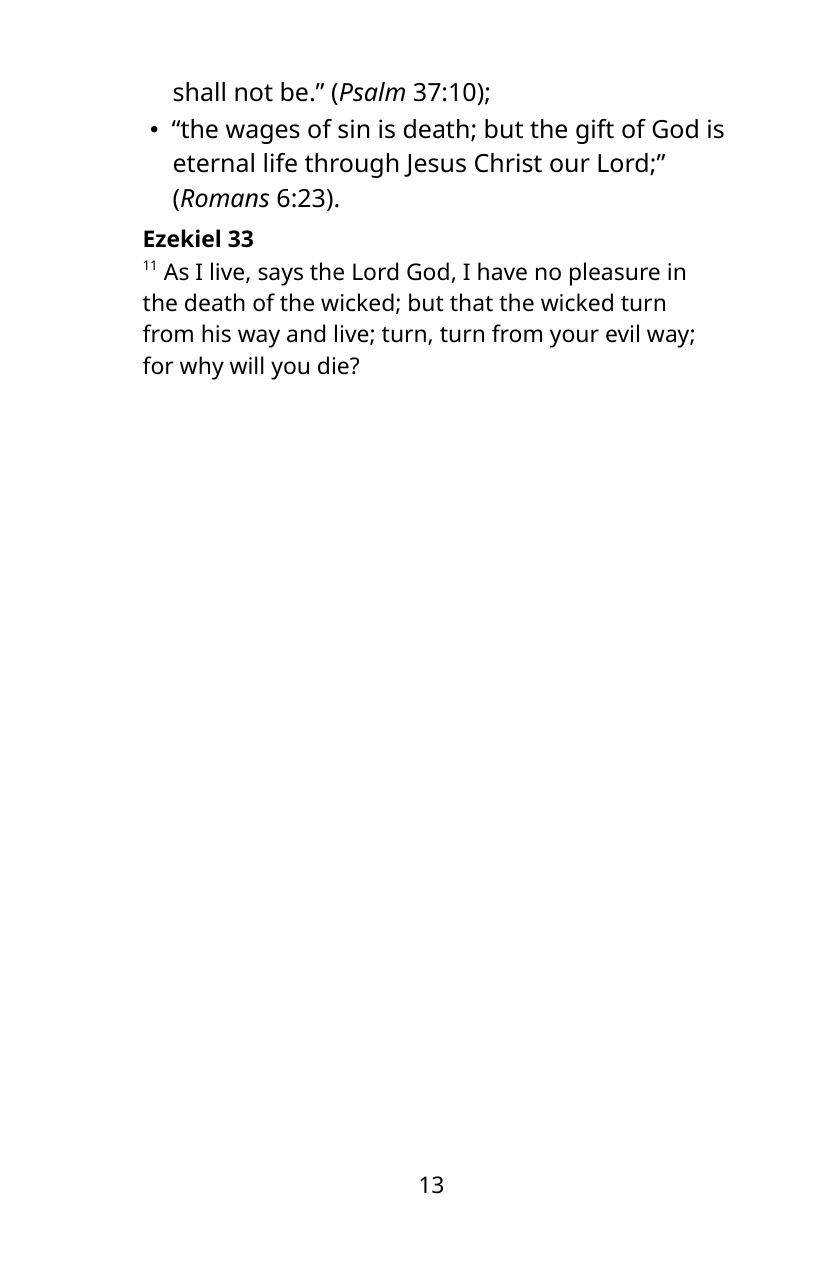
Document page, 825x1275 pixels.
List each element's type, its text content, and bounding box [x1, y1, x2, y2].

list “the wages of sin is death; but the gift of God is eternal life through Jesus Christ our Lord;” (Romans 6:23). [150, 112, 750, 214]
list shall not be.” (Psalm 37:10); [150, 75, 750, 109]
text Ezekiel 33 [142, 223, 750, 254]
text 11 As I live, says the Lord God, I have no pleasure in the death of the wicked; but that the wicked turn from his way and live; turn, turn from your evil way; for why will you die? [142, 256, 720, 381]
